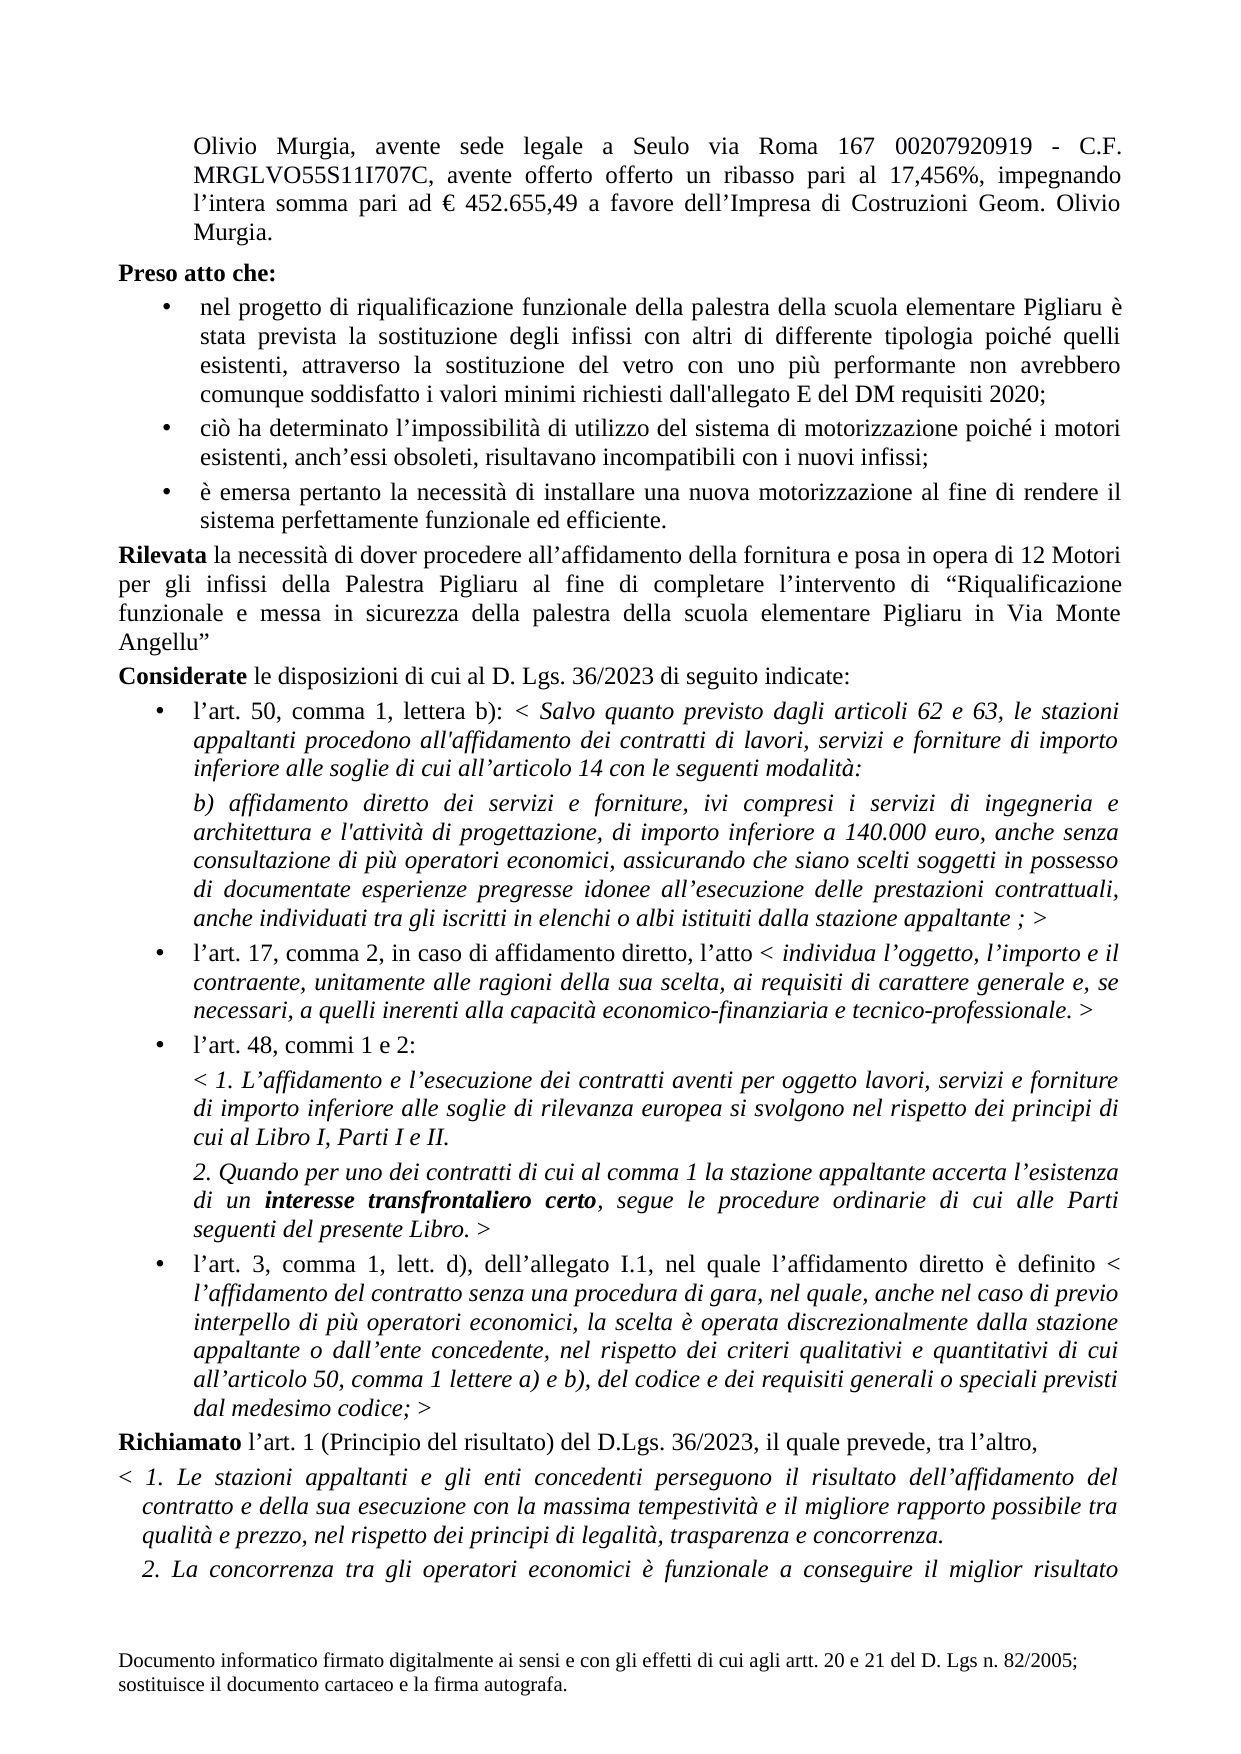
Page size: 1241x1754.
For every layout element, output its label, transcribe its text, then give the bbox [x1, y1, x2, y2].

list l’art. 50, comma 1, lettera b): < Salvo quanto previsto dagli articoli 62 e 63, le stazioni appaltanti procedono all'affidamento dei contratti di lavori, servizi e forniture di importo inferiore alle soglie di cui all’articolo 14 con le seguenti modalità: [156, 696, 1122, 782]
text < 1. Le stazioni appaltanti e gli enti concedenti perseguono il risultato dell’affidamento del contratto e della sua esecuzione con la massima tempestività e il migliore rapporto possibile tra qualità e prezzo, nel rispetto dei principi di legalità, trasparenza e concorrenza. [118, 1462, 1122, 1548]
text Considerate le disposizioni di cui al D. Lgs. 36/2023 di seguito indicate: [118, 661, 1122, 690]
list l’art. 17, comma 2, in caso di affidamento diretto, l’atto < individua l’oggetto, l’importo e il contraente, unitamente alle ragioni della sua scelta, ai requisiti di carattere generale e, se necessari, a quelli inerenti alla capacità economico-finanziaria e tecnico-professionale. > [156, 938, 1122, 1024]
list nel progetto di riqualificazione funzionale della palestra della scuola elementare Pigliaru è stata prevista la sostituzione degli infissi con altri di differente tipologia poiché quelli esistenti, attraverso la sostituzione del vetro con uno più performante non avrebbero comunque soddisfatto i valori minimi richiesti dall'allegato E del DM requisiti 2020; [162, 292, 1122, 407]
list 2. Quando per uno dei contratti di cui al comma 1 la stazione appaltante accerta l’esistenza di un interesse transfrontaliero certo, segue le procedure ordinarie di cui alle Parti seguenti del presente Libro. > [156, 1157, 1122, 1243]
list l’art. 48, commi 1 e 2: [156, 1030, 1122, 1059]
list ciò ha determinato l’impossibilità di utilizzo del sistema di motorizzazione poiché i motori esistenti, anch’essi obsoleti, risultavano incompatibili con i nuovi infissi; [162, 413, 1122, 471]
text Preso atto che: [118, 258, 1122, 287]
text Rilevata la necessità di dover procedere all’affidamento della fornitura e posa in opera di 12 Motori per gli infissi della Palestra Pigliaru al fine di completare l’intervento di “Riqualificazione funzionale e messa in sicurezza della palestra della scuola elementare Pigliaru in Via Monte Angellu” [118, 540, 1122, 655]
text Richiamato l’art. 1 (Principio del risultato) del D.Lgs. 36/2023, il quale prevede, tra l’altro, [118, 1427, 1122, 1456]
list b) affidamento diretto dei servizi e forniture, ivi compresi i servizi di ingegneria e architettura e l'attività di progettazione, di importo inferiore a 140.000 euro, anche senza consultazione di più operatori economici, assicurando che siano scelti soggetti in possesso di documentate esperienze pregresse idonee all’esecuzione delle prestazioni contrattuali, anche individuati tra gli iscritti in elenchi o albi istituiti dalla stazione appaltante ; > [156, 788, 1122, 932]
text 2. La concorrenza tra gli operatori economici è funzionale a conseguire il miglior risultato [142, 1554, 1122, 1583]
list < 1. L’affidamento e l’esecuzione dei contratti aventi per oggetto lavori, servizi e forniture di importo inferiore alle soglie di rilevanza europea si svolgono nel rispetto dei principi di cui al Libro I, Parti I e II. [156, 1065, 1122, 1151]
list è emersa pertanto la necessità di installare una nuova motorizzazione al fine di rendere il sistema perfettamente funzionale ed efficiente. [162, 477, 1122, 534]
list l’art. 3, comma 1, lett. d), dell’allegato I.1, nel quale l’affidamento diretto è definito < l’affidamento del contratto senza una procedura di gara, nel quale, anche nel caso di previo interpello di più operatori economici, la scelta è operata discrezionalmente dalla stazione appaltante o dall’ente concedente, nel rispetto dei criteri qualitativi e quantitativi di cui all’articolo 50, comma 1 lettere a) e b), del codice e dei requisiti generali o speciali previsti dal medesimo codice; > [156, 1249, 1122, 1422]
list Olivio Murgia, avente sede legale a Seulo via Roma 167 00207920919 - C.F. MRGLVO55S11I707C, avente offerto offerto un ribasso pari al 17,456%, impegnando l’intera somma pari ad € 452.655,49 a favore dell’Impresa di Costruzioni Geom. Olivio Murgia. [156, 131, 1122, 246]
